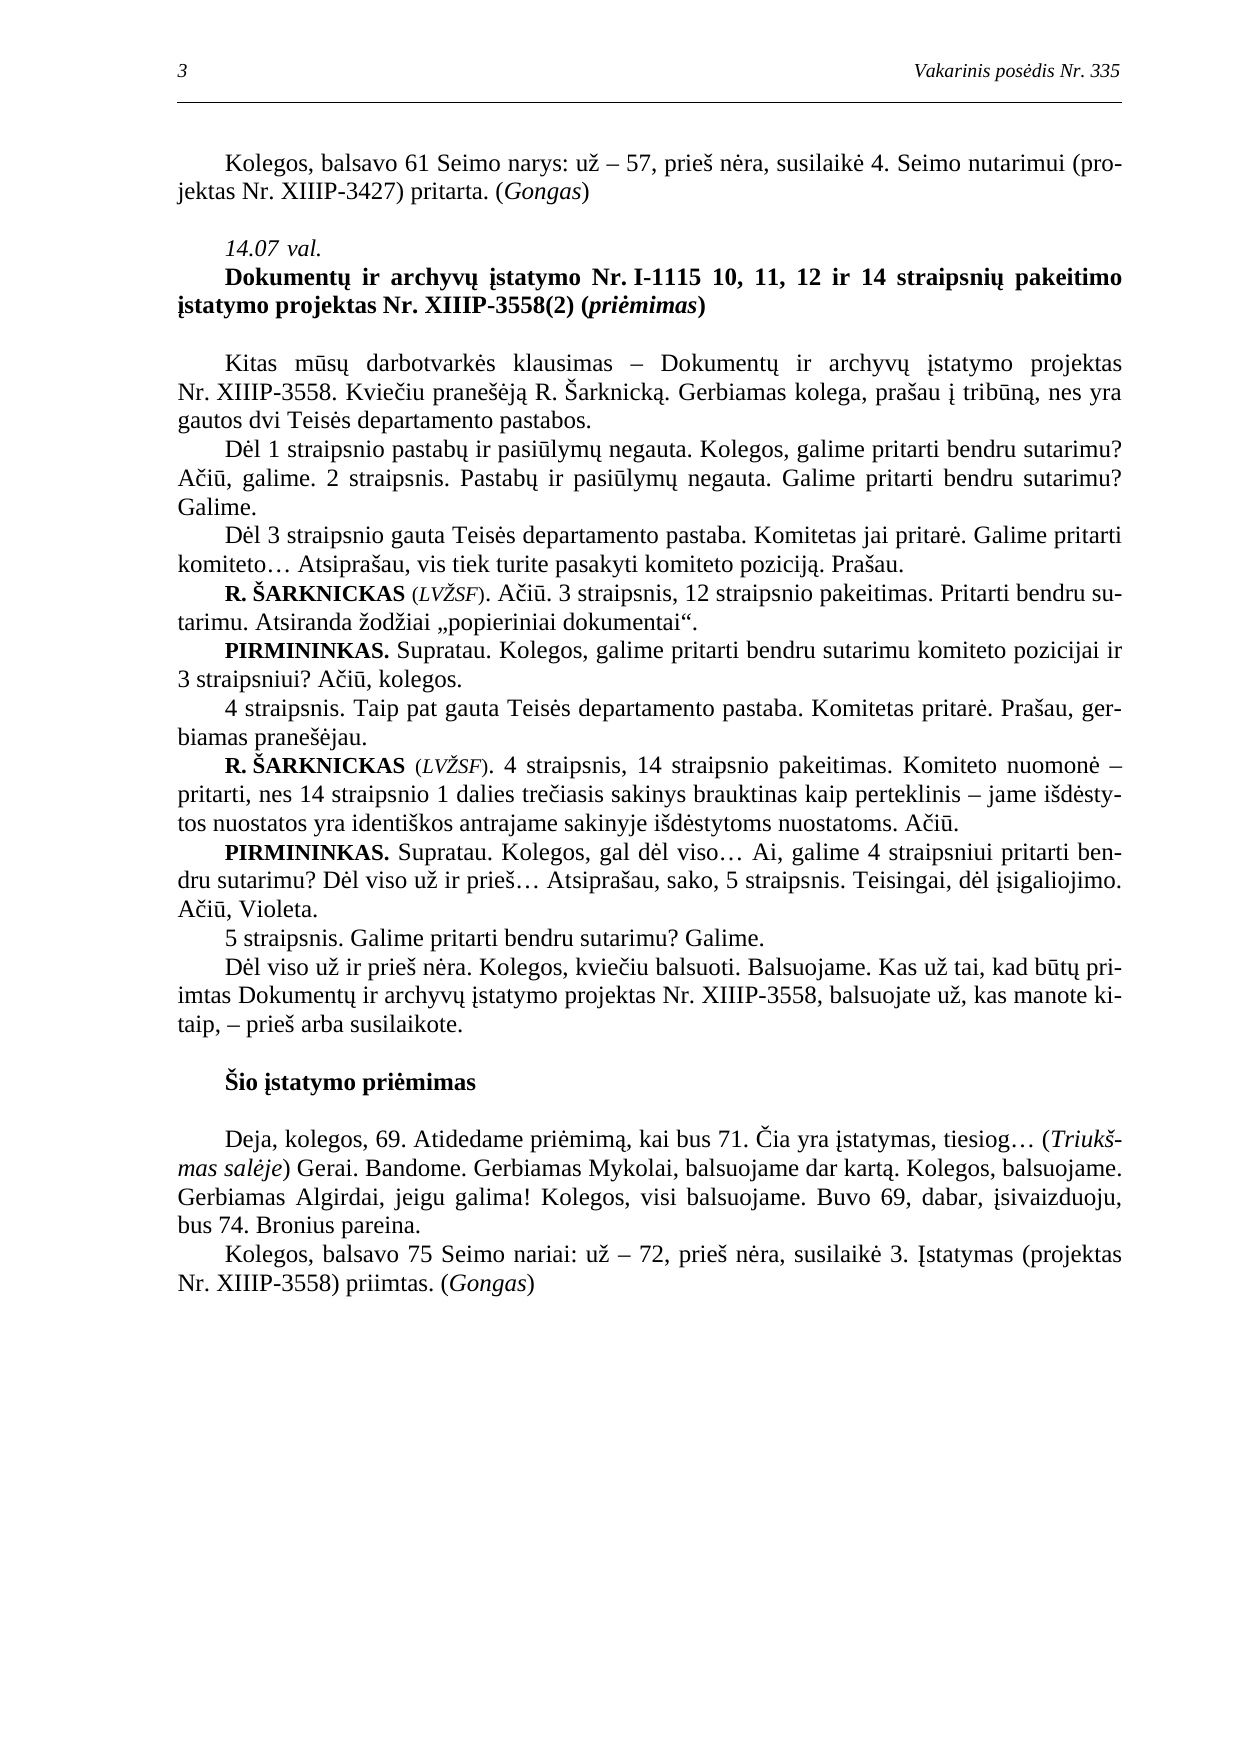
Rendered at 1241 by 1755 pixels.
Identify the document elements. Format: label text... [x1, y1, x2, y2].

text Šio įsta­ty­mo pri­ėmi­mas [177, 1067, 1122, 1095]
text R. ŠARKNICKAS (LVŽSF). Ačiū. 3 straips­nis, 12 straips­nio pa­kei­ti­mas. Pri­tar­ti ben­dru su­ta­ri­mu. At­si­ran­da žo­džiai „po­pie­ri­niai do­ku­men­tai“. [177, 578, 1122, 635]
text PIRMININKAS. Su­pra­tau. Ko­le­gos, gal dėl vi­so… Ai, ga­li­me 4 straips­niui pri­tar­ti ben­dru su­ta­ri­mu? Dėl vi­so už ir prieš… At­si­pra­šau, sa­ko, 5 straips­nis. Tei­sin­gai, dėl įsi­ga­lio­ji­mo. Ačiū, Vio­le­ta. [177, 837, 1122, 923]
text Dėl 3 straips­nio gau­ta Tei­sės de­par­ta­men­to pa­sta­ba. Ko­mi­te­tas jai pri­ta­rė. Ga­li­me pri­tar­ti ko­mi­te­to… At­si­pra­šau, vis tiek tu­ri­te pa­sa­ky­ti ko­mi­te­to po­zi­ci­ją. Pra­šau. [177, 520, 1122, 578]
text Ko­le­gos, bal­sa­vo 75 Sei­mo na­riai: už – 72, prieš nė­ra, su­si­lai­kė 3. Įsta­ty­mas (pro­jek­tas Nr. XIIIP-3558) pri­im­tas. (Gon­gas) [177, 1239, 1122, 1297]
text De­ja, ko­le­gos, 69. Ati­de­da­me pri­ėmi­mą, kai bus 71. Čia yra įsta­ty­mas, tie­siog… (Triukš­mas sa­lė­je) Ge­rai. Ban­do­me. Ger­bia­mas My­ko­lai, bal­suo­ja­me dar kar­tą. Ko­le­gos, bal­suo­ja­me. Ger­bia­mas Al­gir­dai, jei­gu ga­li­ma! Ko­le­gos, vi­si bal­suo­ja­me. Bu­vo 69, da­bar, įsi­vaiz­duo­ju, bus 74. Bro­nius par­ei­na. [177, 1124, 1122, 1239]
text 5 straips­nis. Ga­li­me pri­tar­ti ben­dru su­ta­ri­mu? Ga­li­me. [177, 923, 1122, 952]
text R. ŠARKNICKAS (LVŽSF). 4 straips­nis, 14 straips­nio pa­kei­ti­mas. Ko­mi­te­to nuo­mo­nė – pri­tar­ti, nes 14 straips­nio 1 da­lies tre­čia­sis sa­ki­nys brauk­ti­nas kaip per­tek­li­nis – ja­me iš­dės­ty­tos nuo­sta­tos yra iden­tiš­kos ant­ra­ja­me sa­ki­ny­je iš­dės­ty­toms nuo­sta­toms. Ačiū. [177, 750, 1122, 837]
text Do­ku­men­tų ir ar­chy­vų įsta­ty­mo Nr. I-1115 10, 11, 12 ir 14 straips­nių pa­kei­ti­mo įsta­ty­mo pro­jek­tas Nr. XIIIP-3558(2) (pri­ėmi­mas) [177, 262, 1122, 319]
text 14.07 val. [224, 234, 1122, 262]
text PIRMININKAS. Su­pra­tau. Ko­le­gos, ga­li­me pri­tar­ti ben­dru su­ta­ri­mu ko­mi­te­to po­zi­ci­jai ir 3 straips­niui? Ačiū, ko­le­gos. [177, 635, 1122, 693]
text 4 straips­nis. Taip pat gau­ta Tei­sės de­par­ta­men­to pa­sta­ba. Ko­mi­te­tas pri­ta­rė. Pra­šau, ger­bia­mas pra­ne­šė­jau. [177, 693, 1122, 750]
text Ki­tas mū­sų dar­bo­tvarkės klau­si­mas – Do­ku­men­tų ir ar­chy­vų įsta­ty­mo pro­jek­tas Nr. XIIIP-3558. Kvie­čiu pra­ne­šė­ją R. Šar­knic­ką. Ger­bia­mas ko­le­ga, pra­šau į tri­bū­ną, nes yra gau­tos dvi Tei­sės de­par­ta­men­to pa­sta­bos. [177, 348, 1122, 434]
text Dėl vi­so už ir prieš nė­ra. Ko­le­gos, kvie­čiu bal­suo­ti. Bal­suo­ja­me. Kas už tai, kad bū­tų pri­im­tas Do­ku­men­tų ir ar­chy­vų įsta­ty­mo pro­jek­tas Nr. XIIIP-3558, bal­suo­ja­te už, kas ma­no­te ki­taip, – prieš ar­ba su­si­lai­ko­te. [177, 952, 1122, 1038]
text Ko­le­gos, bal­sa­vo 61 Sei­mo na­rys: už – 57, prieš nė­ra, su­si­lai­kė 4. Sei­mo nu­ta­ri­mui (pro­jek­tas Nr. XIIIP-3427) pri­tar­ta. (Gon­gas) [177, 148, 1122, 205]
text Dėl 1 straips­nio pa­sta­bų ir pa­siū­ly­mų ne­gau­ta. Ko­le­gos, ga­li­me pri­tar­ti ben­dru su­ta­ri­mu? Ačiū, ga­li­me. 2 straips­nis. Pa­sta­bų ir pa­siū­ly­mų ne­gau­ta. Ga­li­me pri­tar­ti ben­dru su­ta­ri­mu? Ga­li­me. [177, 434, 1122, 520]
